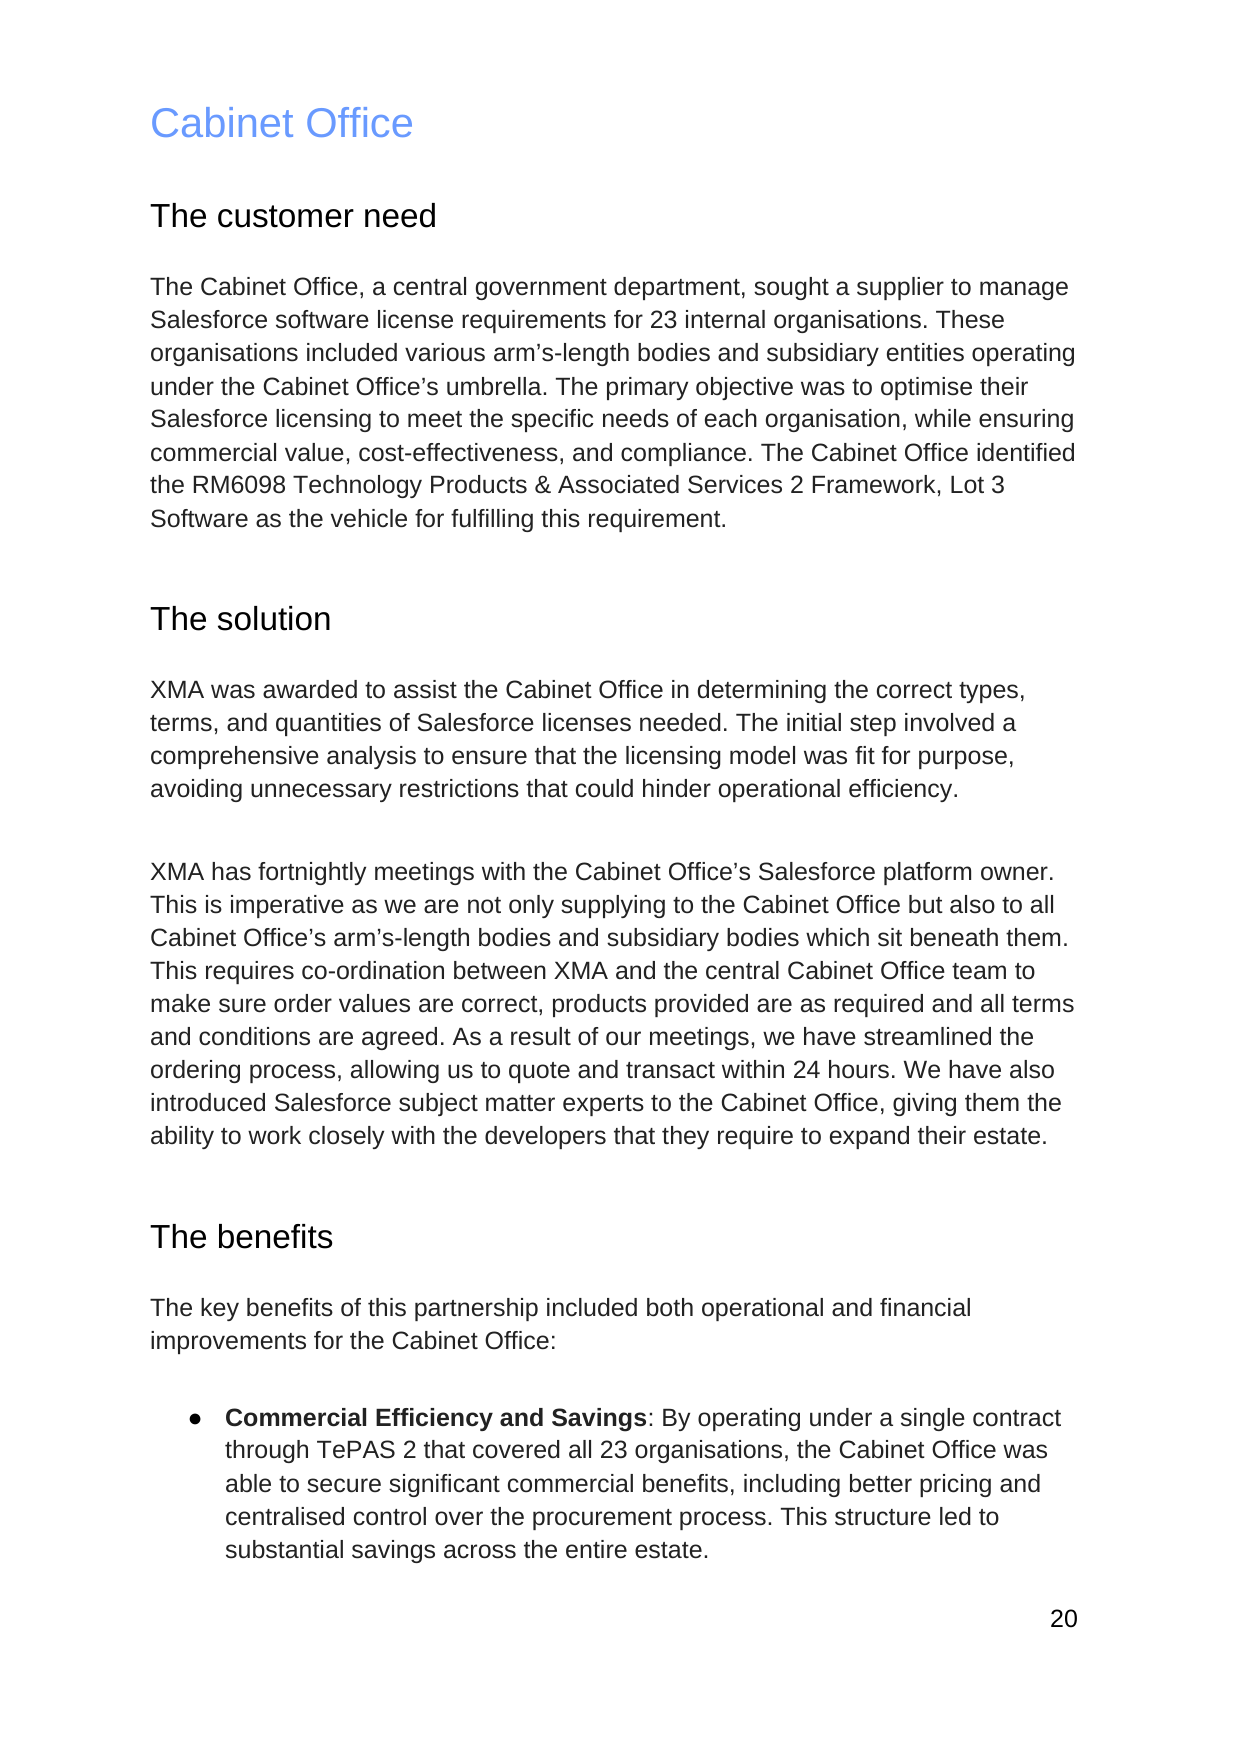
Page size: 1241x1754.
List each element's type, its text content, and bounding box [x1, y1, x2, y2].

subtitle The customer need [150, 196, 1090, 235]
subtitle The solution [150, 599, 1090, 637]
text XMA has fortnightly meetings with the Cabinet Office’s Salesforce platform owner. This is imperative as we are not only supplying to the Cabinet Office but also to all Cabinet Office’s arm’s-length bodies and subsidiary bodies which sit beneath them. This requires co-ordination between XMA and the central Cabinet Office team to make sure order values are correct, products provided are as required and all terms and conditions are agreed. As a result of our meetings, we have streamlined the ordering process, allowing us to quote and transact within 24 hours. We have also introduced Salesforce subject matter experts to the Cabinet Office, giving them the ability to work closely with the developers that they require to expand their estate. [150, 857, 1090, 1150]
subtitle The benefits [150, 1217, 1090, 1255]
list Commercial Efficiency and Savings: By operating under a single contract through TePAS 2 that covered all 23 organisations, the Cabinet Office was able to secure significant commercial benefits, including better pricing and centralised control over the procurement process. This structure led to substantial savings across the entire estate. [187, 1402, 1090, 1563]
subtitle Cabinet Office [150, 98, 1090, 146]
text XMA was awarded to assist the Cabinet Office in determining the correct types, terms, and quantities of Salesforce licenses needed. The initial step involved a comprehensive analysis to ensure that the licensing model was fit for purpose, avoiding unnecessary restrictions that could hinder operational efficiency. [150, 675, 1090, 803]
text The key benefits of this partnership included both operational and financial improvements for the Cabinet Office: [150, 1293, 1090, 1354]
text The Cabinet Office, a central government department, sought a supplier to manage Salesforce software license requirements for 23 internal organisations. These organisations included various arm’s-length bodies and subsidiary entities operating under the Cabinet Office’s umbrella. The primary objective was to optimise their Salesforce licensing to meet the specific needs of each organisation, while ensuring commercial value, cost-effectiveness, and compliance. The Cabinet Office identified the RM6098 Technology Products & Associated Services 2 Framework, Lot 3 Software as the vehicle for fulfilling this requirement. [150, 272, 1090, 532]
